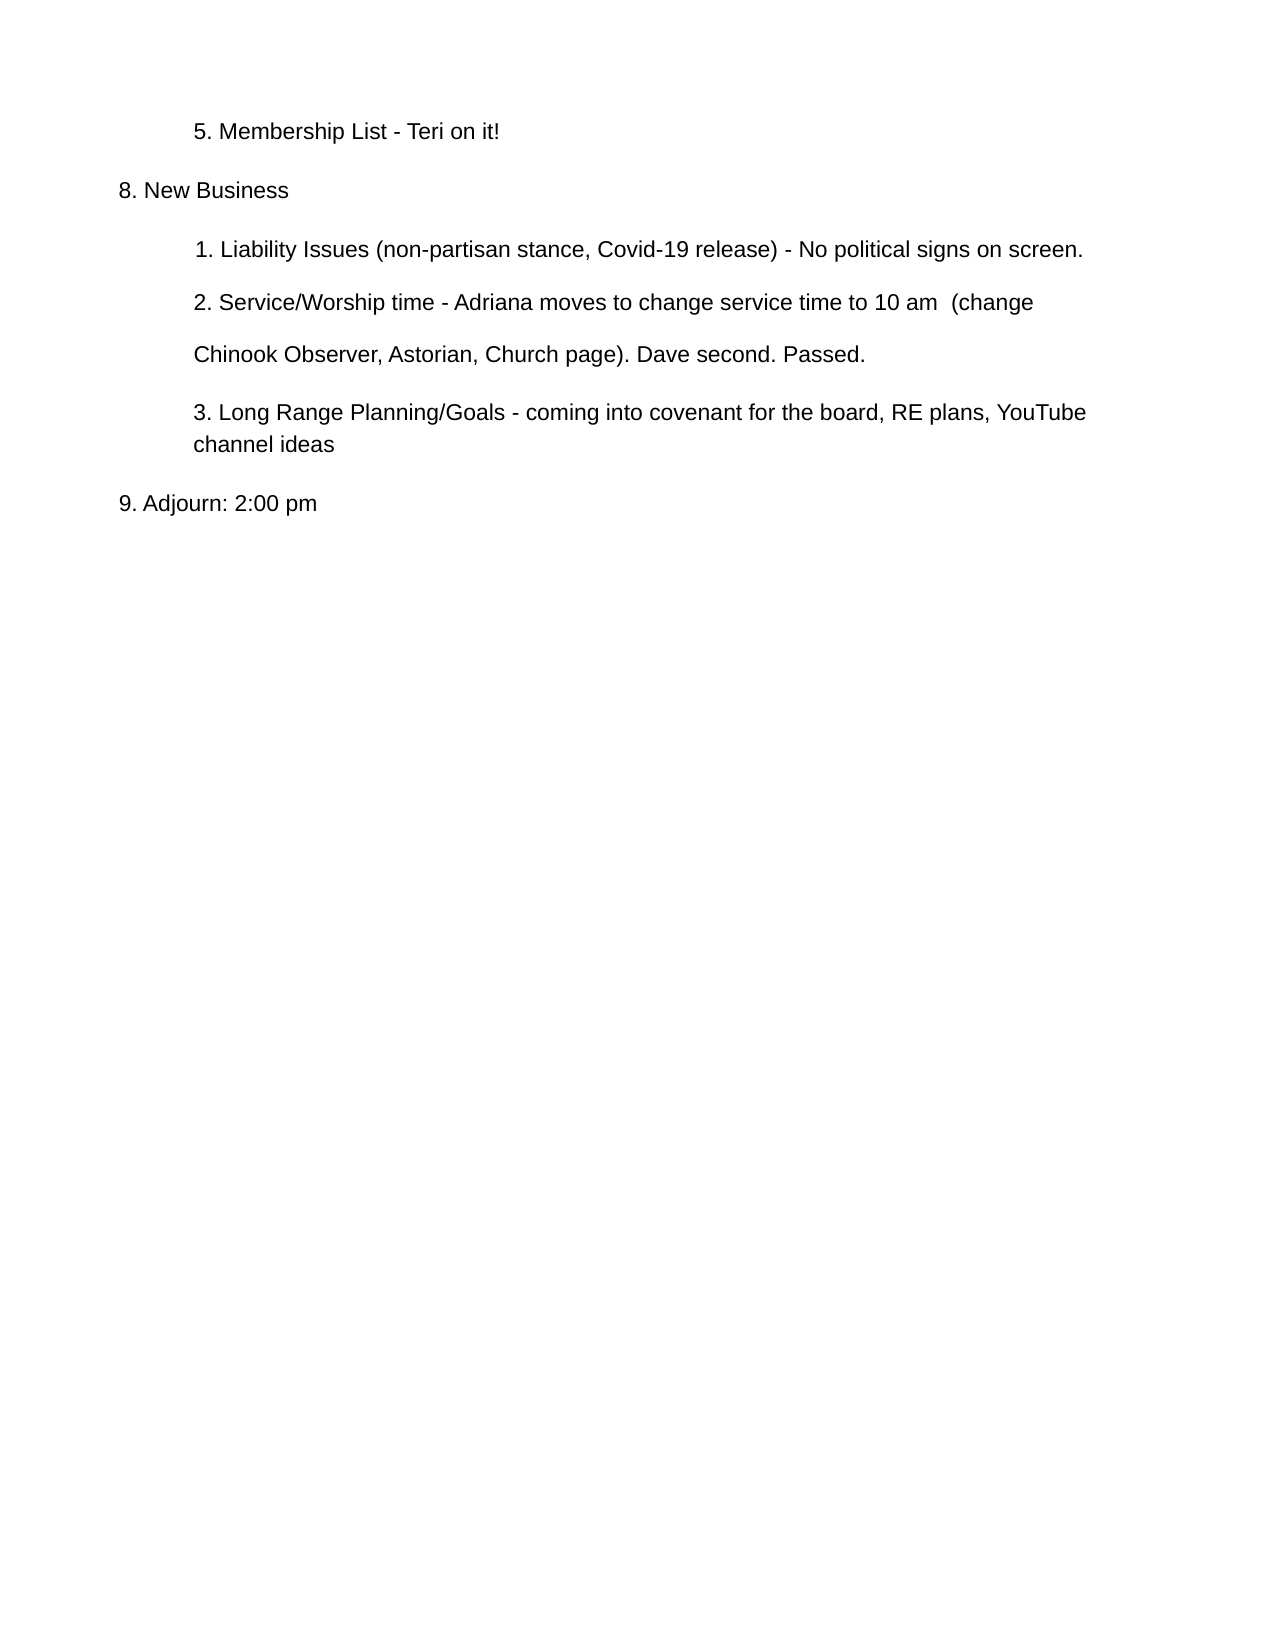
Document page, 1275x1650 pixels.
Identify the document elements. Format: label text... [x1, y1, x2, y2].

text 1. Liability Issues (non-partisan stance, Covid-19 release) - No political signs on screen. 2. Service/Worship time - Adriana moves to change service time to 10 am (change Chinook Observer, Astorian, Church page). Dave second. Passed. [193, 236, 1095, 368]
text 3. Long Range Planning/Goals - coming into covenant for the board, RE plans, YouTube channel ideas [193, 399, 1157, 457]
text 5. Membership List - Teri on it! [193, 118, 1157, 144]
text 9. Adjourn: 2:00 pm [118, 490, 1157, 516]
text 8. New Business [118, 177, 1157, 203]
